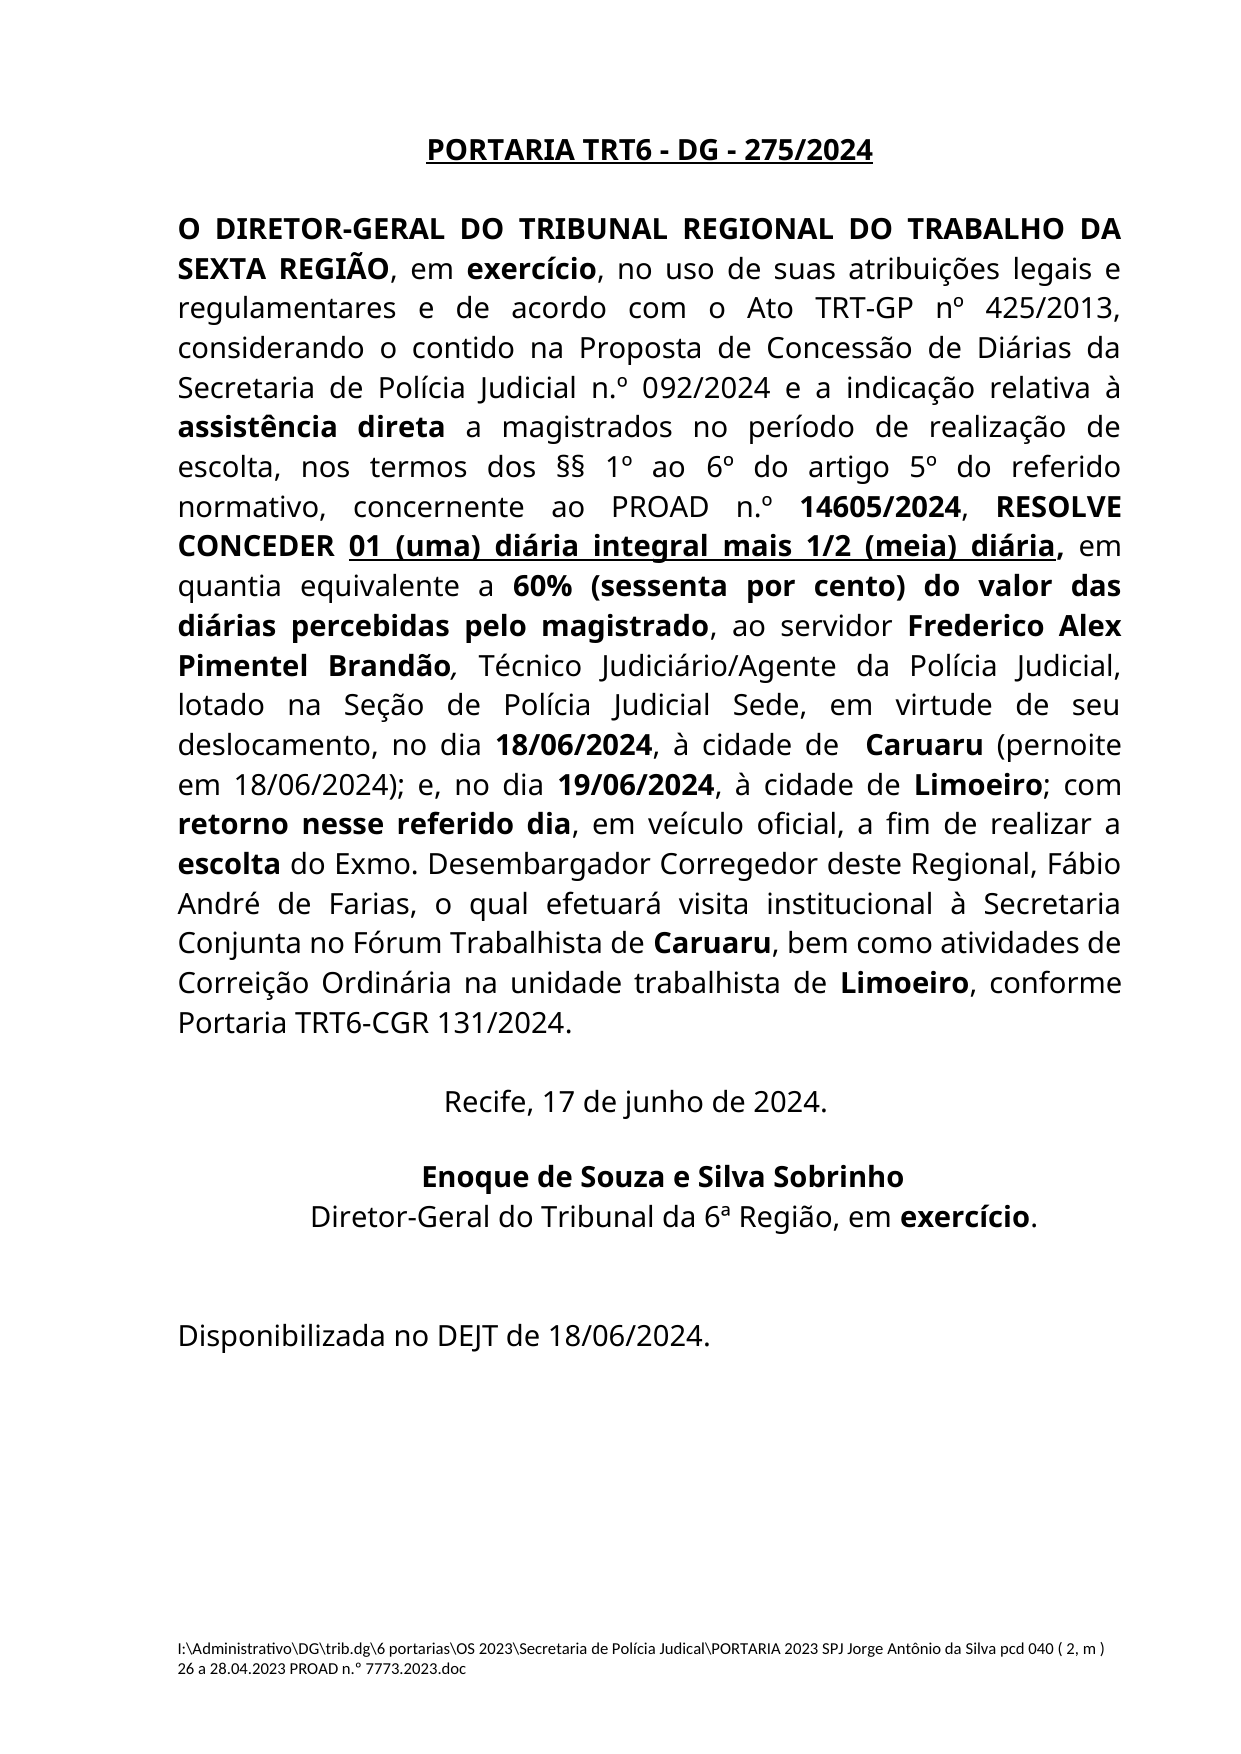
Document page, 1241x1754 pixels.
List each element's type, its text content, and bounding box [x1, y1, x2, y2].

text Recife, 17 de junho de 2024. [177, 1081, 1122, 1121]
text O DIRETOR-GERAL DO TRIBUNAL REGIONAL DO TRABALHO DA SEXTA REGIÃO, em exercício, no uso de suas atribuições legais e regulamentares e de acordo com o Ato TRT-GP nº 425/2013, considerando o contido na Proposta de Concessão de Diárias da Secretaria de Polícia Judicial n.º 092/2024 e a indicação relativa à assistência direta a magistrados no período de realização de escolta, nos termos dos §§ 1º ao 6º do artigo 5º do referido normativo, concernente ao PROAD n.º 14605/2024, RESOLVE CONCEDER 01 (uma) diária integral mais 1/2 (meia) diária, em quantia equivalente a 60% (sessenta por cento) do valor das diárias percebidas pelo magistrado, ao servidor Frederico Alex Pimentel Brandão, Técnico Judiciário/Agente da Polícia Judicial, lotado na Seção de Polícia Judicial Sede, em virtude de seu deslocamento, no dia 18/06/2024, à cidade de Caruaru (pernoite em 18/06/2024); e, no dia 19/06/2024, à cidade de Limoeiro; com retorno nesse referido dia, em veículo oficial, a fim de realizar a escolta do Exmo. Desembargador Corregedor deste Regional, Fábio André de Farias, o qual efetuará visita institucional à Secretaria Conjunta no Fórum Trabalhista de Caruaru, bem como atividades de Correição Ordinária na unidade trabalhista de Limoeiro, conforme Portaria TRT6-CGR 131/2024. [177, 208, 1122, 1042]
text Enoque de Souza e Silva Sobrinho [177, 1157, 1122, 1196]
text Disponibilizada no DEJT de 18/06/2024. [177, 1315, 1122, 1355]
text Diretor-Geral do Tribunal da 6ª Região, em exercício. [177, 1196, 1122, 1236]
text PORTARIA TRT6 - DG - 275/2024 [177, 129, 1122, 168]
